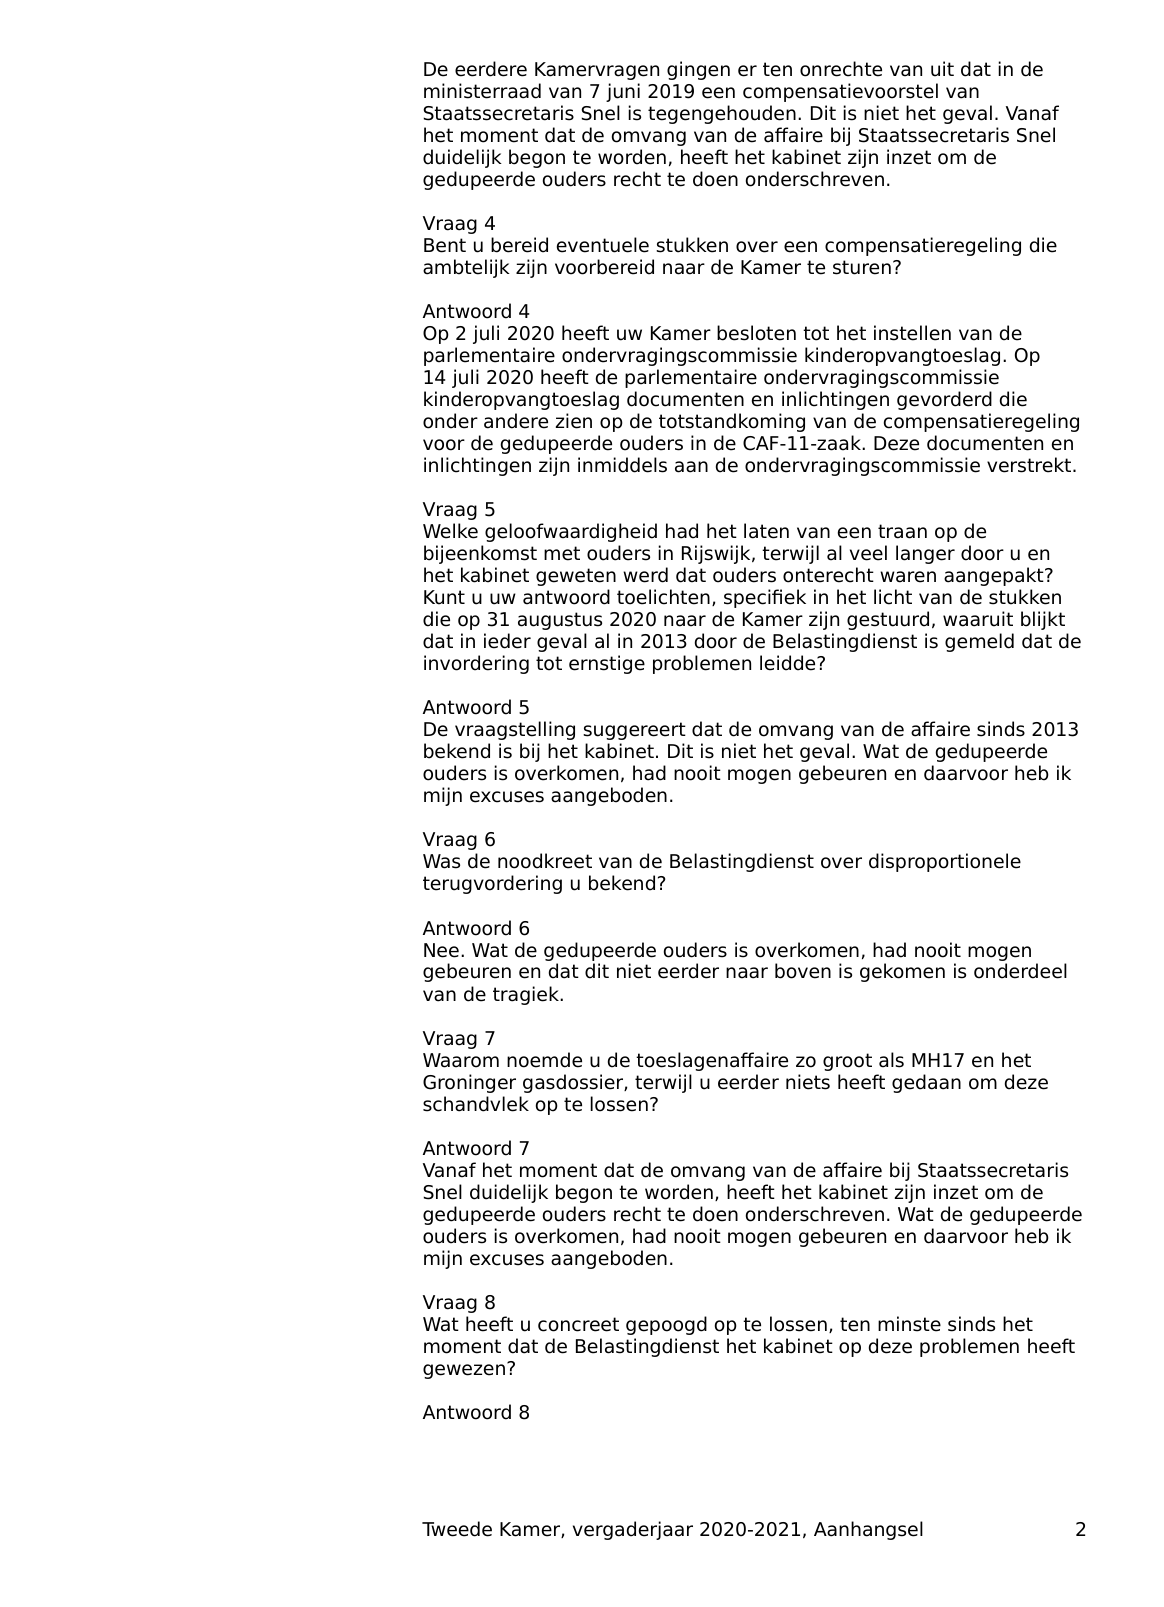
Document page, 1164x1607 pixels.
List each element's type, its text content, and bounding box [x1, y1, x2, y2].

text Antwoord 5 [422, 697, 1087, 719]
text Vraag 4 [422, 213, 1087, 235]
text De eerdere Kamervragen gingen er ten onrechte van uit dat in de ministerraad van 7 juni 2019 een compensatievoorstel van Staatssecretaris Snel is tegengehouden. Dit is niet het geval. Vanaf het moment dat de omvang van de affaire bij Staatssecretaris Snel duidelijk begon te worden, heeft het kabinet zijn inzet om de gedupeerde ouders recht te doen onderschreven. [422, 59, 1087, 191]
text Vraag 6 [422, 829, 1087, 851]
text De vraagstelling suggereert dat de omvang van de affaire sinds 2013 bekend is bij het kabinet. Dit is niet het geval. Wat de gedupeerde ouders is overkomen, had nooit mogen gebeuren en daarvoor heb ik mijn excuses aangeboden. [422, 719, 1087, 807]
text Vraag 7 [422, 1028, 1087, 1049]
text Waarom noemde u de toeslagenaffaire zo groot als MH17 en het Groninger gasdossier, terwijl u eerder niets heeft gedaan om deze schandvlek op te lossen? [422, 1049, 1087, 1116]
text Antwoord 7 [422, 1138, 1087, 1160]
text Vraag 8 [422, 1292, 1087, 1314]
text Welke geloofwaardigheid had het laten van een traan op de bijeenkomst met ouders in Rijswijk, terwijl al veel langer door u en het kabinet geweten werd dat ouders onterecht waren aangepakt? Kunt u uw antwoord toelichten, specifiek in het licht van de stukken die op 31 augustus 2020 naar de Kamer zijn gestuurd, waaruit blijkt dat in ieder geval al in 2013 door de Belastingdienst is gemeld dat de invordering tot ernstige problemen leidde? [422, 521, 1087, 675]
text Antwoord 4 [422, 301, 1087, 323]
text Wat heeft u concreet gepoogd op te lossen, ten minste sinds het moment dat de Belastingdienst het kabinet op deze problemen heeft gewezen? [422, 1314, 1087, 1380]
text Vraag 5 [422, 499, 1087, 521]
text Bent u bereid eventuele stukken over een compensatieregeling die ambtelijk zijn voorbereid naar de Kamer te sturen? [422, 235, 1087, 279]
text Antwoord 8 [422, 1402, 1087, 1424]
text Nee. Wat de gedupeerde ouders is overkomen, had nooit mogen gebeuren en dat dit niet eerder naar boven is gekomen is onderdeel van de tragiek. [422, 939, 1087, 1005]
text Antwoord 6 [422, 917, 1087, 939]
text Vanaf het moment dat de omvang van de affaire bij Staatssecretaris Snel duidelijk begon te worden, heeft het kabinet zijn inzet om de gedupeerde ouders recht te doen onderschreven. Wat de gedupeerde ouders is overkomen, had nooit mogen gebeuren en daarvoor heb ik mijn excuses aangeboden. [422, 1160, 1087, 1269]
text Op 2 juli 2020 heeft uw Kamer besloten tot het instellen van de parlementaire ondervragingscommissie kinderopvangtoeslag. Op 14 juli 2020 heeft de parlementaire ondervragingscommissie kinderopvangtoeslag documenten en inlichtingen gevorderd die onder andere zien op de totstandkoming van de compensatieregeling voor de gedupeerde ouders in de CAF-11-zaak. Deze documenten en inlichtingen zijn inmiddels aan de ondervragingscommissie verstrekt. [422, 323, 1087, 477]
text Was de noodkreet van de Belastingdienst over disproportionele terugvordering u bekend? [422, 851, 1087, 895]
